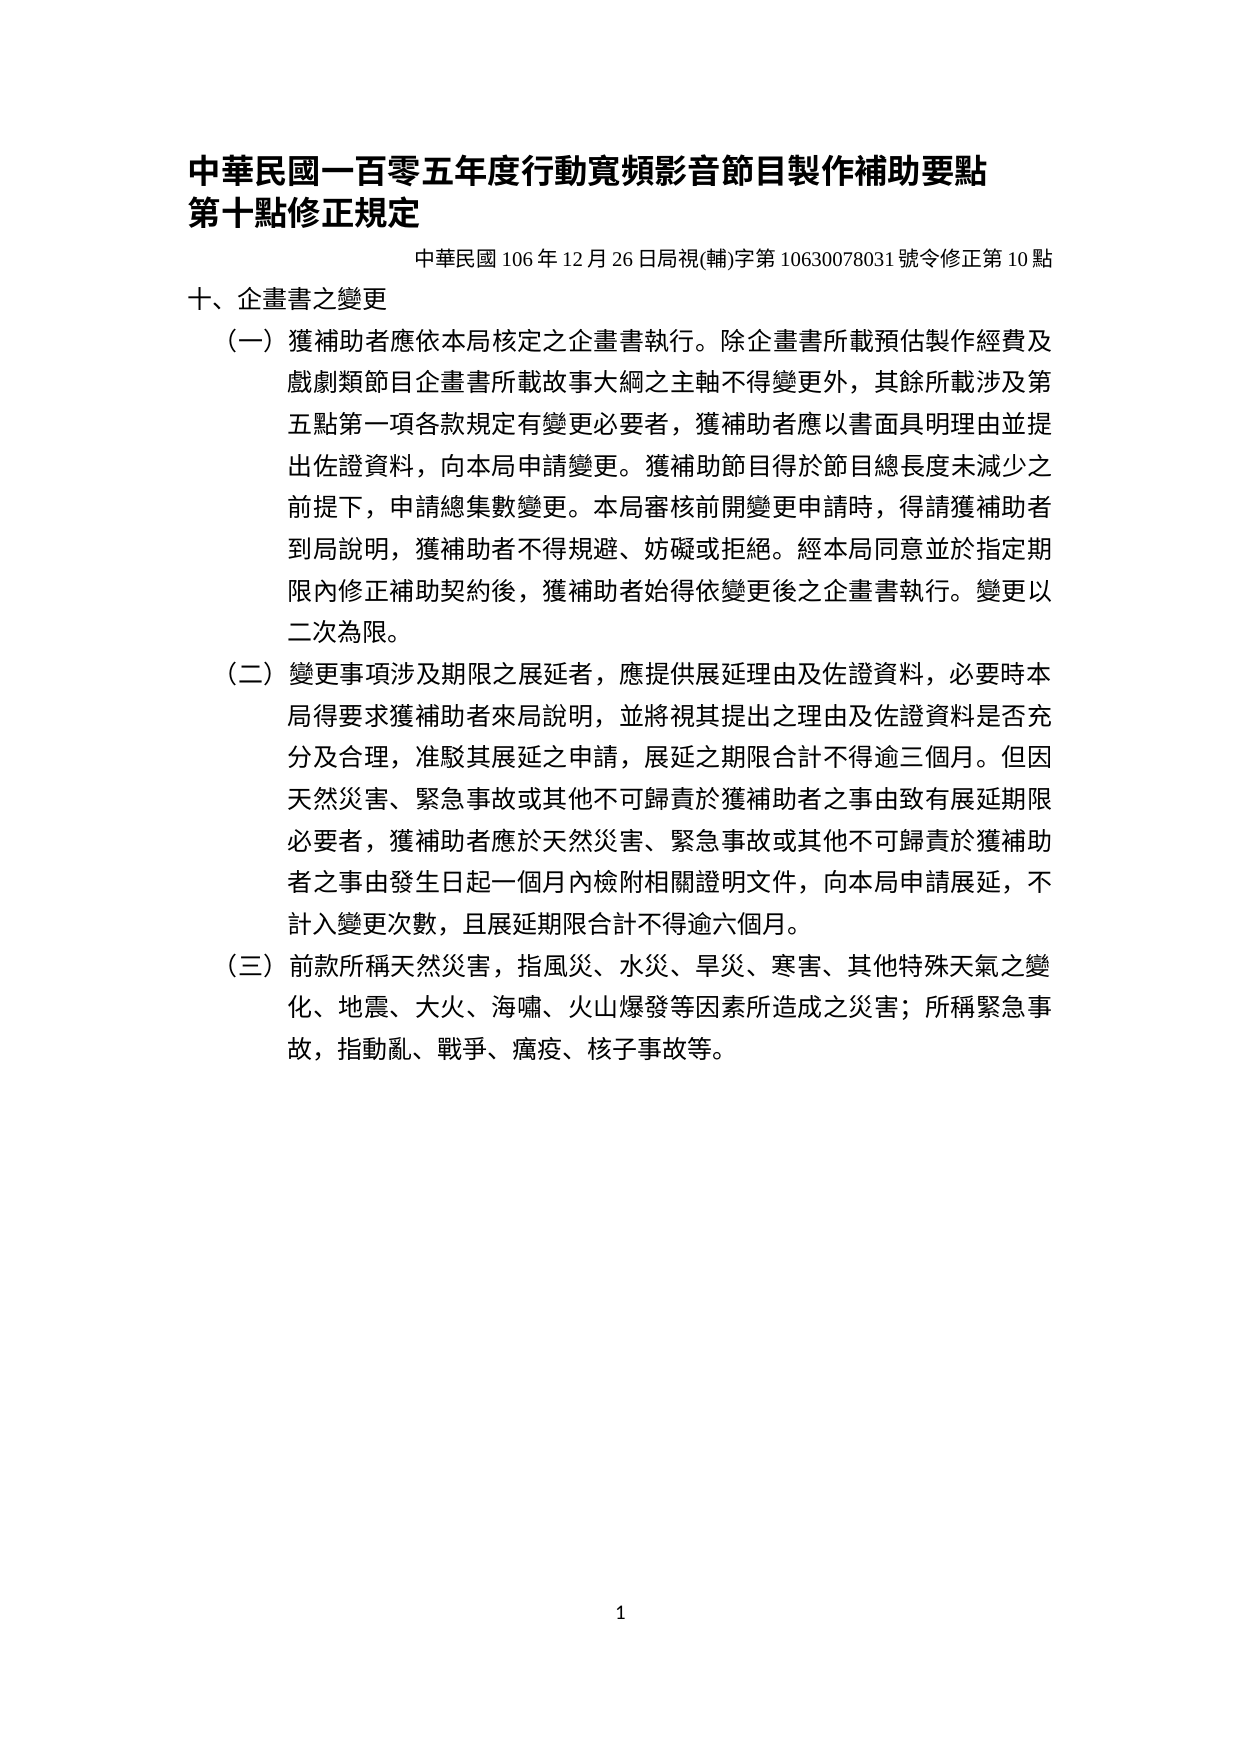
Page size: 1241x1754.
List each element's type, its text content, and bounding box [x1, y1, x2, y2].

text （三）前款所稱天然災害，指風災、水災、旱災、寒害、其他特殊天氣之變化、地震、大火、海嘯、火山爆發等因素所造成之災害；所稱緊急事故，指動亂、戰爭、癘疫、核子事故等。 [212, 942, 1053, 1067]
text 中華民國106年12月26日局視(輔)字第10630078031號令修正第10點 [187, 233, 1053, 275]
text （二）變更事項涉及期限之展延者，應提供展延理由及佐證資料，必要時本局得要求獲補助者來局說明，並將視其提出之理由及佐證資料是否充分及合理，准駁其展延之申請，展延之期限合計不得逾三個月。但因天然災害、緊急事故或其他不可歸責於獲補助者之事由致有展延期限必要者，獲補助者應於天然災害、緊急事故或其他不可歸責於獲補助者之事由發生日起一個月內檢附相關證明文件，向本局申請展延，不計入變更次數，且展延期限合計不得逾六個月。 [212, 650, 1053, 942]
text （一）獲補助者應依本局核定之企畫書執行。除企畫書所載預估製作經費及戲劇類節目企畫書所載故事大綱之主軸不得變更外，其餘所載涉及第五點第一項各款規定有變更必要者，獲補助者應以書面具明理由並提出佐證資料，向本局申請變更。獲補助節目得於節目總長度未減少之前提下，申請總集數變更。本局審核前開變更申請時，得請獲補助者到局說明，獲補助者不得規避、妨礙或拒絕。經本局同意並於指定期限內修正補助契約後，獲補助者始得依變更後之企畫書執行。變更以二次為限。 [212, 317, 1053, 650]
text 第十點修正規定 [187, 192, 1053, 233]
text 中華民國一百零五年度行動寬頻影音節目製作補助要點 [187, 150, 1053, 192]
text 十、企畫書之變更 [187, 275, 1053, 317]
